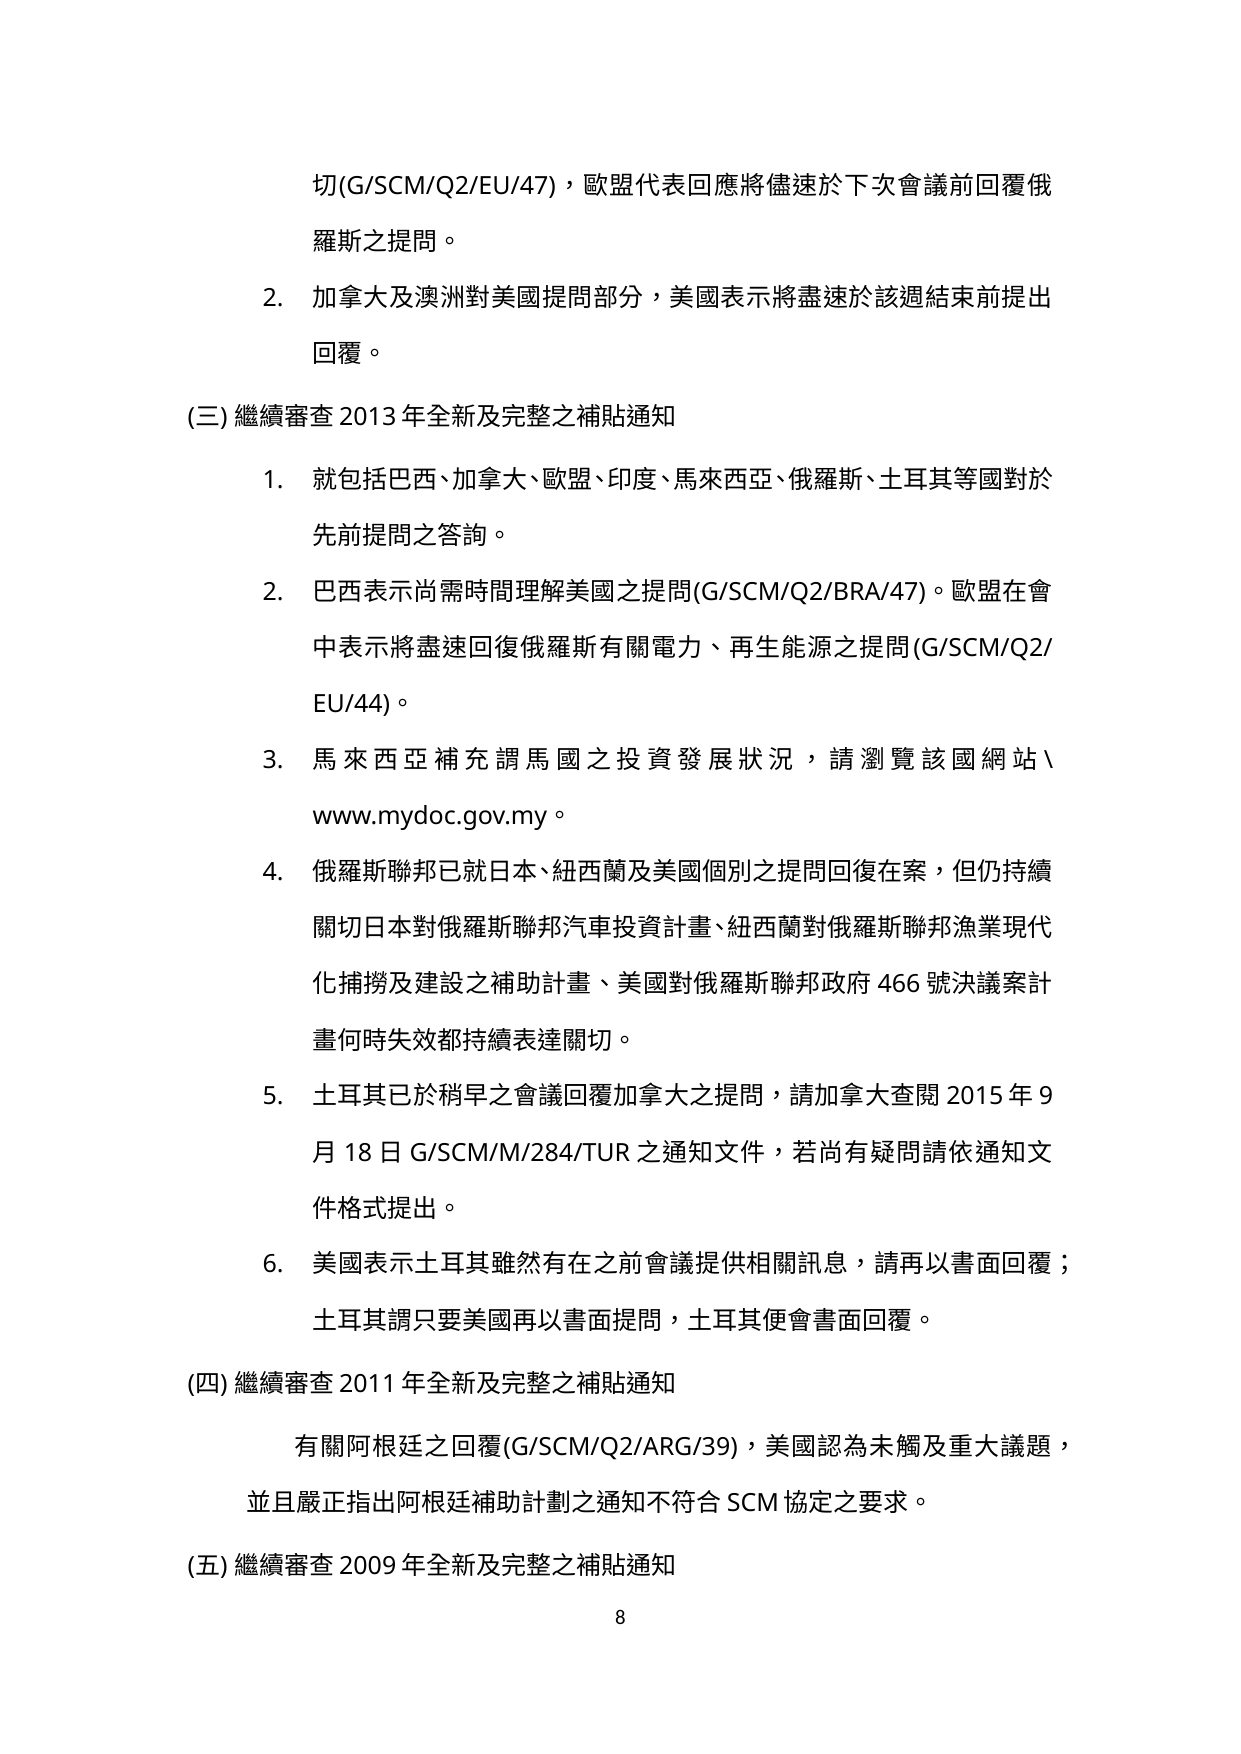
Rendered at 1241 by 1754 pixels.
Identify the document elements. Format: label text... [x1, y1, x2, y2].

list 就歐盟、土耳其及美國之通知，俄羅斯對歐盟保加利亞、匈牙利、英國、德國、丹麥、義大利、賽普勒斯、馬爾他、拉脫維亞、荷蘭、奧地利、比利時、盧森堡、斯洛維尼亞、捷克、愛爾蘭等16國提出再生能源之關切(G/SCM/Q2/EU/47)，歐盟代表回應將儘速於下次會議前回覆俄羅斯之提問。 [262, 164, 1053, 258]
list 美國表示土耳其雖然有在之前會議提供相關訊息，請再以書面回覆；土耳其謂只要美國再以書面提問，土耳其便會書面回覆。 [262, 1243, 1053, 1337]
list 巴西表示尚需時間理解美國之提問(G/SCM/Q2/BRA/47)。歐盟在會中表示將盡速回復俄羅斯有關電力、再生能源之提問(G/SCM/Q2/EU/44)。 [262, 571, 1053, 721]
list 土耳其已於稍早之會議回覆加拿大之提問，請加拿大查閱2015年9月18日G/SCM/M/284/TUR之通知文件，若尚有疑問請依通知文件格式提出。 [262, 1075, 1053, 1225]
text (五) 繼續審查2009年全新及完整之補貼通知 [187, 1545, 1053, 1583]
list 俄羅斯聯邦已就日本、紐西蘭及美國個別之提問回復在案，但仍持續關切日本對俄羅斯聯邦汽車投資計畫、紐西蘭對俄羅斯聯邦漁業現代化捕撈及建設之補助計畫、美國對俄羅斯聯邦政府466號決議案計畫何時失效都持續表達關切。 [262, 851, 1053, 1057]
text (四) 繼續審查2011年全新及完整之補貼通知 [187, 1363, 1053, 1400]
list 加拿大及澳洲對美國提問部分，美國表示將盡速於該週結束前提出回覆。 [262, 276, 1053, 370]
list 就包括巴西、加拿大、歐盟、印度、馬來西亞、俄羅斯、土耳其等國對於先前提問之答詢。 [262, 459, 1053, 553]
text (三) 繼續審查2013年全新及完整之補貼通知 [187, 396, 1053, 433]
text 有關阿根廷之回覆(G/SCM/Q2/ARG/39)，美國認為未觸及重大議題，並且嚴正指出阿根廷補助計劃之通知不符合SCM協定之要求。 [247, 1426, 1053, 1519]
list 馬來西亞補充謂馬國之投資發展狀況，請瀏覽該國網站\www.mydoc.gov.my。 [262, 739, 1053, 833]
